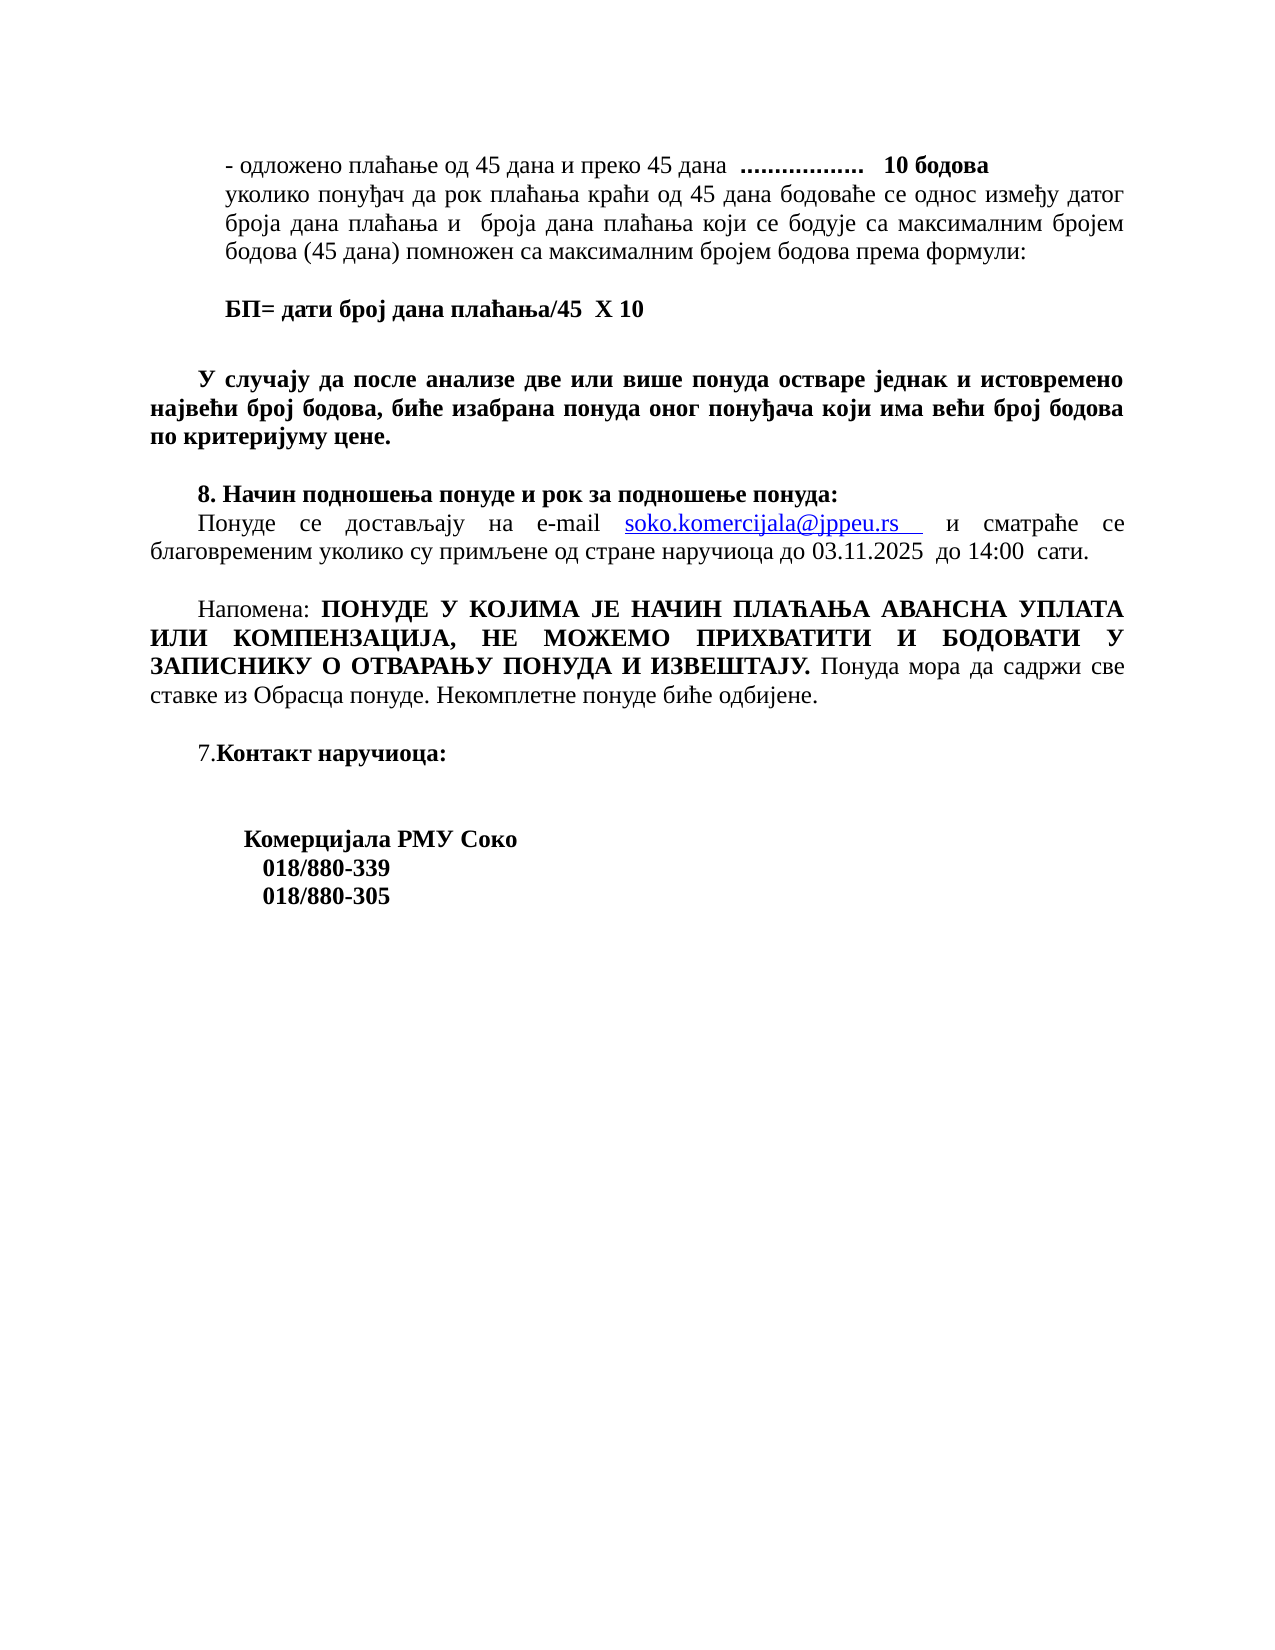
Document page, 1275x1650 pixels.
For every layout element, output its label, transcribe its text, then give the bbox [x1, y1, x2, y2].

text Напомена: ПОНУДЕ У КОЈИМА ЈЕ НАЧИН ПЛАЋАЊА АВАНСНА УПЛАТА ИЛИ КОМПЕНЗАЦИЈА, НЕ МОЖЕМО ПРИХВАТИТИ И БОДОВАТИ У ЗАПИСНИКУ О ОТВАРАЊУ ПОНУДА И ИЗВЕШТАЈУ. Понуда мора да садржи све ставке из Обрасца понуде. Некомплетне понуде биће одбијене. [150, 594, 1125, 709]
text БП= дати број дана плаћања/45 X 10 [225, 294, 1125, 323]
text Комерцијала РМУ Соко [225, 824, 1125, 853]
text 018/880-339 [225, 853, 1125, 881]
text 8. Начин подношења понуде и рок за подношење понуда: [150, 479, 1125, 508]
text У случају да после анализе две или више понуда остваре једнак и истовремено највећи број бодова, биће изабрана понуда оног понуђача који има већи број бодова по критеријуму цене. [150, 364, 1125, 450]
list Контакт наручиоца: [150, 738, 1125, 766]
text 018/880-305 [225, 881, 1125, 910]
text - одложено плаћање од 45 дана и преко 45 дана .................. 10 бодова [225, 150, 1125, 179]
text Понуде се достављају на e-mail soko.komercijala@jppeu.rs и сматраће се благовременим уколико су примљене од стране наручиоца до 03.11.2025 до 14:00 сати. [150, 508, 1125, 565]
text уколико понуђач да рок плаћања краћи од 45 дана бодоваће се однос између датог броја дана плаћања и броја дана плаћања који се бодује са максималним бројем бодова (45 дана) помножен са максималним бројем бодова према формули: [225, 179, 1125, 265]
